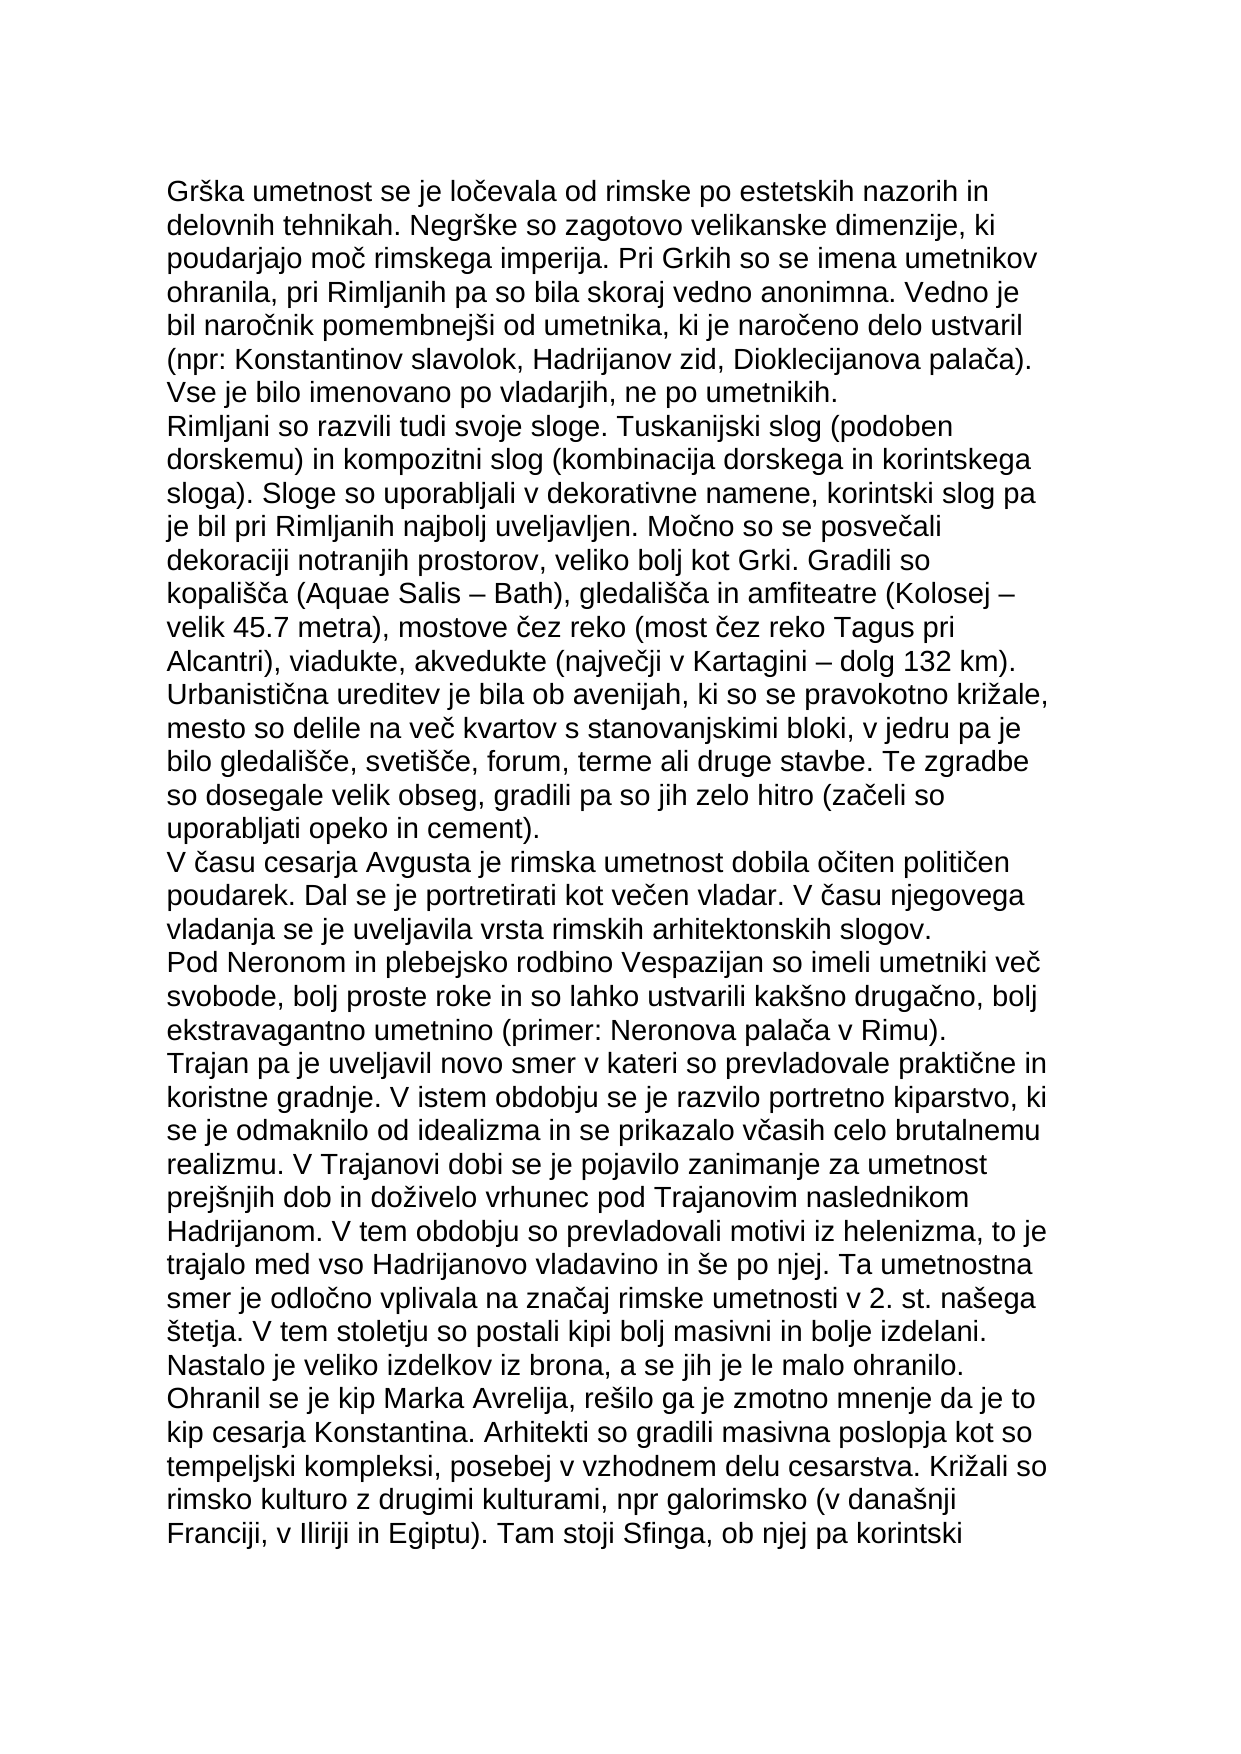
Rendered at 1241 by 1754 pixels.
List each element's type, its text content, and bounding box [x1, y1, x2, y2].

subtitle Trajan pa je uveljavil novo smer v kateri so prevladovale praktične in koristne gradnje. V istem obdobju se je razvilo portretno kiparstvo, ki se je odmaknilo od idealizma in se prikazalo včasih celo brutalnemu realizmu. V Trajanovi dobi se je pojavilo zanimanje za umetnost prejšnjih dob in doživelo vrhunec pod Trajanovim naslednikom Hadrijanom. V tem obdobju so prevladovali motivi iz helenizma, to je trajalo med vso Hadrijanovo vladavino in še po njej. Ta umetnostna smer je odločno vplivala na značaj rimske umetnosti v 2. st. našega štetja. V tem stoletju so postali kipi bolj masivni in bolje izdelani. Nastalo je veliko izdelkov iz brona, a se jih je le malo ohranilo. Ohranil se je kip Marka Avrelija, rešilo ga je zmotno mnenje da je to kip cesarja Konstantina. Arhitekti so gradili masivna poslopja kot so tempeljski kompleksi, posebej v vzhodnem delu cesarstva. Križali so rimsko kulturo z drugimi kulturami, npr galorimsko (v današnji Franciji, v Iliriji in Egiptu). Tam stoji Sfinga, ob njej pa korintski [166, 1046, 1053, 1549]
subtitle Pod Neronom in plebejsko rodbino Vespazijan so imeli umetniki več svobode, bolj proste roke in so lahko ustvarili kakšno drugačno, bolj ekstravagantno umetnino (primer: Neronova palača v Rimu). [166, 946, 1053, 1046]
subtitle Urbanistična ureditev je bila ob avenijah, ki so se pravokotno križale, mesto so delile na več kvartov s stanovanjskimi bloki, v jedru pa je bilo gledališče, svetišče, forum, terme ali druge stavbe. Te zgradbe so dosegale velik obseg, gradili pa so jih zelo hitro (začeli so uporabljati opeko in cement). [166, 677, 1053, 845]
subtitle V času cesarja Avgusta je rimska umetnost dobila očiten političen poudarek. Dal se je portretirati kot večen vladar. V času njegovega vladanja se je uveljavila vrsta rimskih arhitektonskih slogov. [166, 845, 1053, 946]
subtitle Rimljani so razvili tudi svoje sloge. Tuskanijski slog (podoben dorskemu) in kompozitni slog (kombinacija dorskega in korintskega sloga). Sloge so uporabljali v dekorativne namene, korintski slog pa je bil pri Rimljanih najbolj uveljavljen. Močno so se posvečali dekoraciji notranjih prostorov, veliko bolj kot Grki. Gradili so kopališča (Aquae Salis – Bath), gledališča in amfiteatre (Kolosej – velik 45.7 metra), mostove čez reko (most čez reko Tagus pri Alcantri), viadukte, akvedukte (največji v Kartagini – dolg 132 km). [166, 409, 1053, 677]
subtitle Grška umetnost se je ločevala od rimske po estetskih nazorih in delovnih tehnikah. Negrške so zagotovo velikanske dimenzije, ki poudarjajo moč rimskega imperija. Pri Grkih so se imena umetnikov ohranila, pri Rimljanih pa so bila skoraj vedno anonimna. Vedno je bil naročnik pomembnejši od umetnika, ki je naročeno delo ustvaril (npr: Konstantinov slavolok, Hadrijanov zid, Dioklecijanova palača). Vse je bilo imenovano po vladarjih, ne po umetnikih. [166, 174, 1053, 409]
